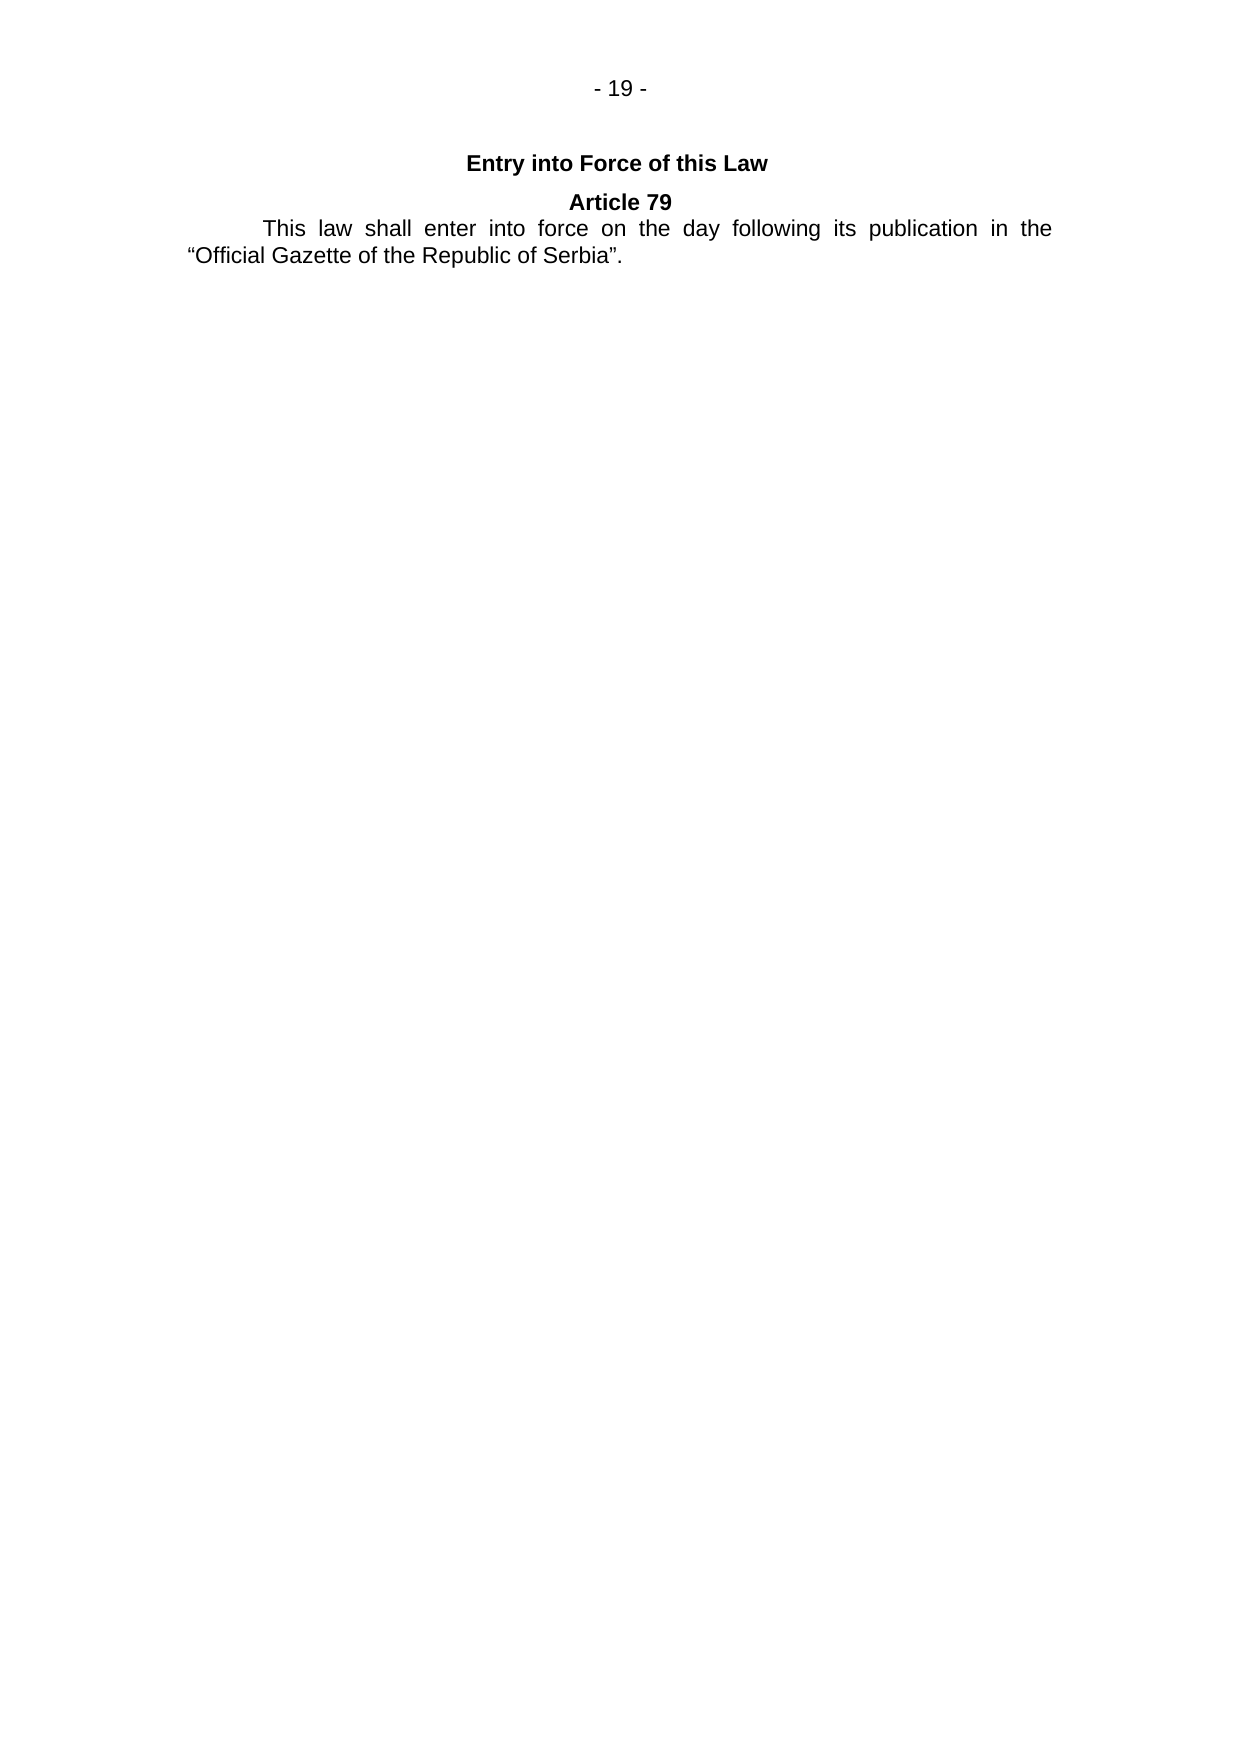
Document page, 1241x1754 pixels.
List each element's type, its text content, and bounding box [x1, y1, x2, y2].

text Entry into Force of this Law [262, 150, 978, 176]
text This law shall enter into force on the day following its publication in the “Official Gazette of the Republic of Serbia”. [187, 215, 1053, 268]
text Article 79 [262, 189, 978, 215]
